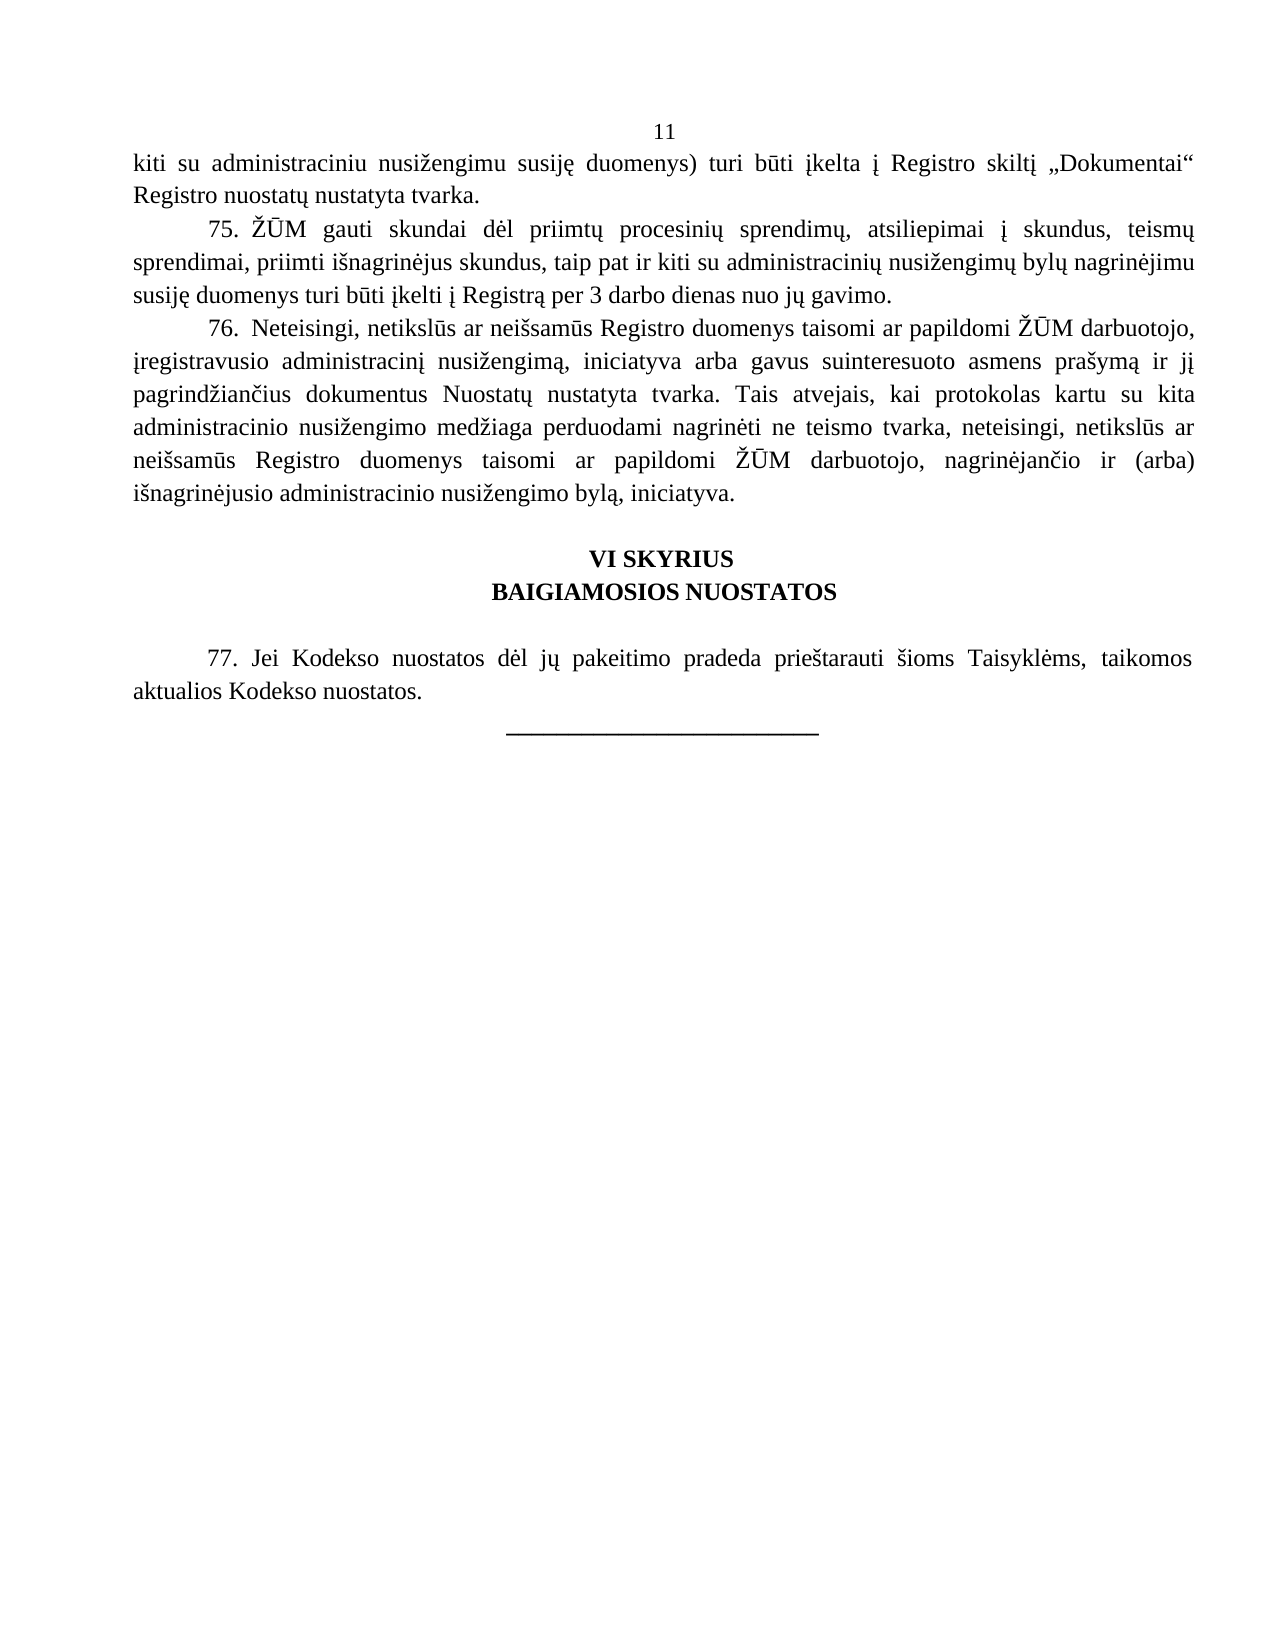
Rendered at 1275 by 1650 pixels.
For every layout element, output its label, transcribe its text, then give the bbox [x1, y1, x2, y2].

text 75. ŽŪM gauti skundai dėl priimtų procesinių sprendimų, atsiliepimai į skundus, teismų sprendimai, priimti išnagrinėjus skundus, taip pat ir kiti su administracinių nusižengimų bylų nagrinėjimu susiję duomenys turi būti įkelti į Registrą per 3 darbo dienas nuo jų gavimo. [133, 214, 1196, 308]
text 76. Neteisingi, netikslūs ar neišsamūs Registro duomenys taisomi ar papildomi ŽŪM darbuotojo, įregistravusio administracinį nusižengimą, iniciatyva arba gavus suinteresuoto asmens prašymą ir jį pagrindžiančius dokumentus Nuostatų nustatyta tvarka. Tais atvejais, kai protokolas kartu su kita administracinio nusižengimo medžiaga perduodami nagrinėti ne teismo tvarka, neteisingi, netikslūs ar neišsamūs Registro duomenys taisomi ar papildomi ŽŪM darbuotojo, nagrinėjančio ir (arba) išnagrinėjusio administracinio nusižengimo bylą, iniciatyva. [133, 313, 1196, 507]
text kiti su administraciniu nusižengimu susiję duomenys) turi būti įkelta į Registro skiltį „Dokumentai“ Registro nuostatų nustatyta tvarka. [133, 148, 1196, 209]
text VI SKYRIUS [133, 544, 1196, 573]
text BAIGIAMOSIOS NUOSTATOS [133, 577, 1196, 606]
text _________________________ [133, 709, 1192, 738]
text 77. Jei Kodekso nuostatos dėl jų pakeitimo pradeda prieštarauti šioms Taisyklėms, taikomos aktualios Kodekso nuostatos. [133, 643, 1192, 705]
